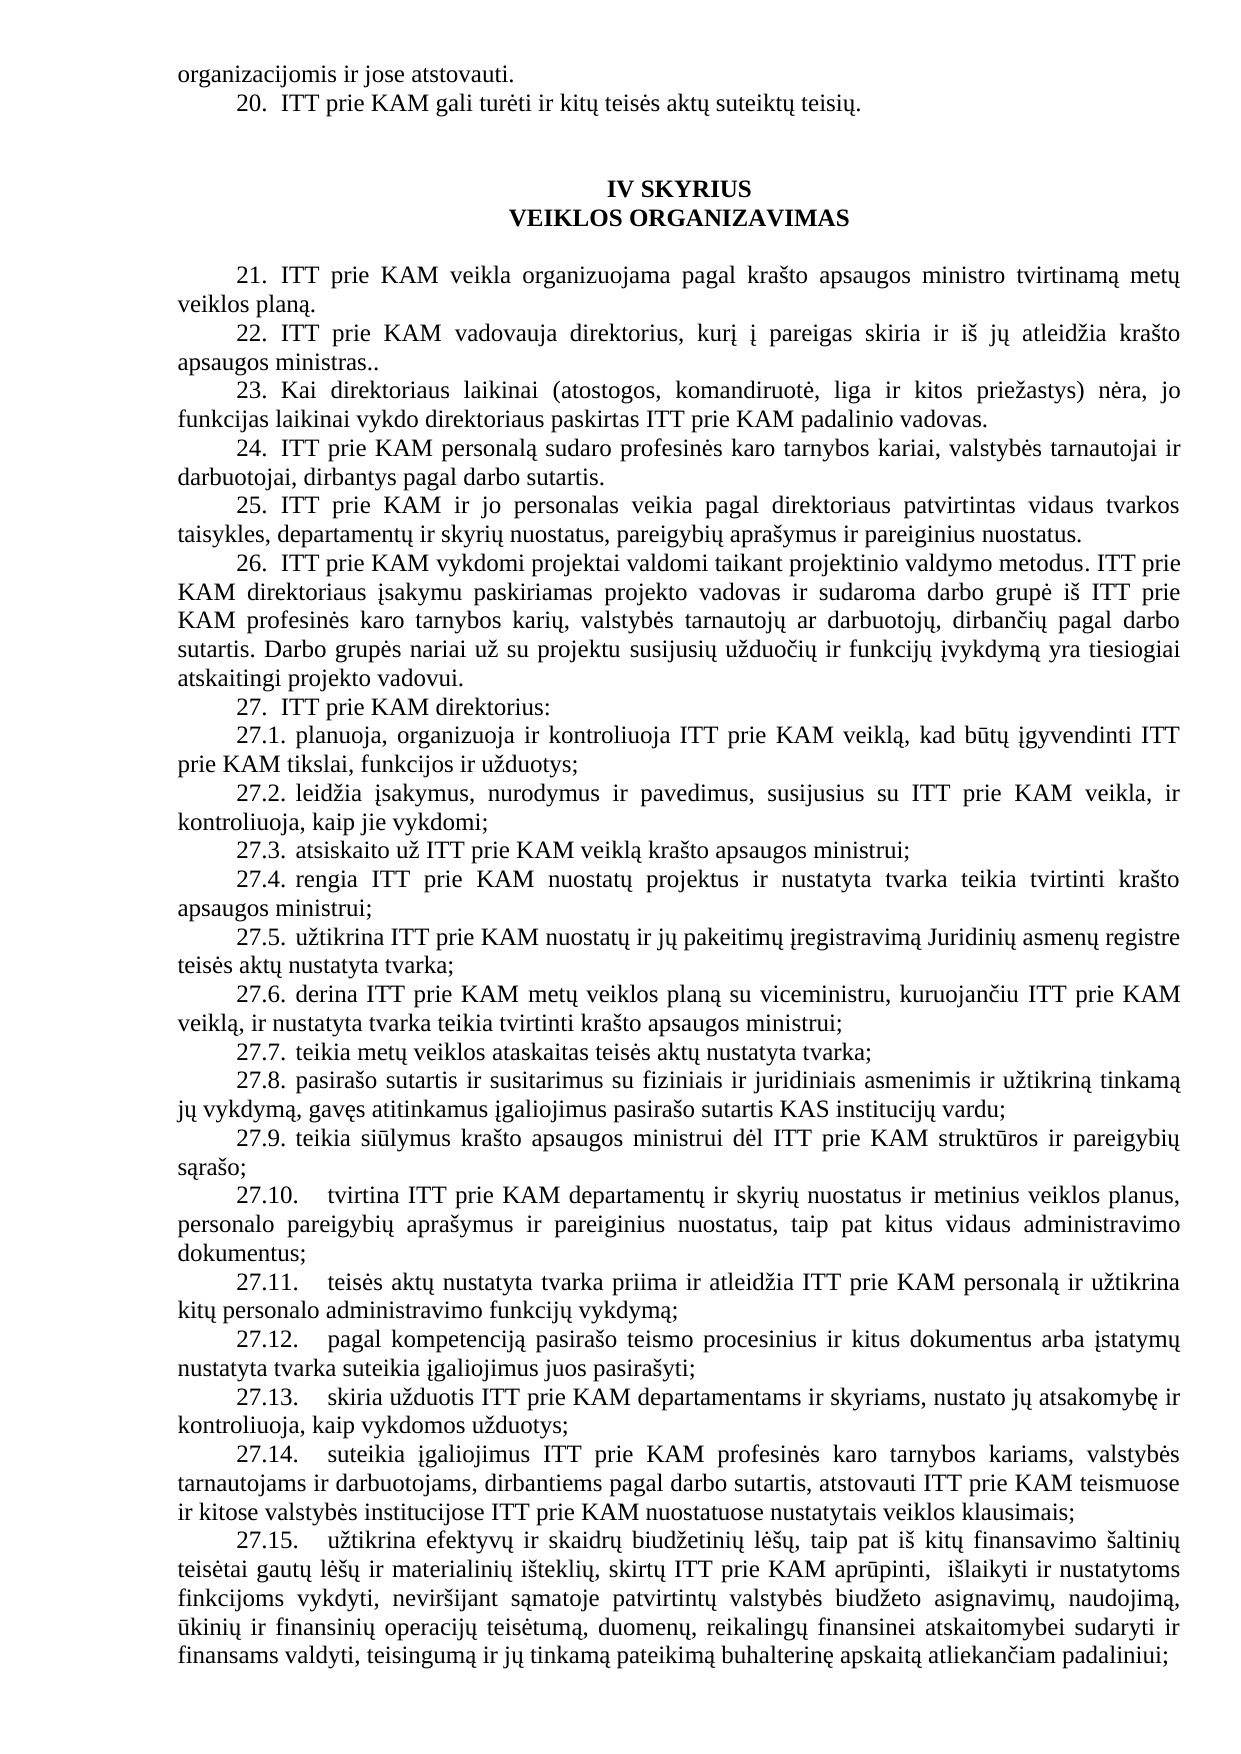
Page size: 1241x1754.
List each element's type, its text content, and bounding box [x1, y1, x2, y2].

text 27.7. teikia metų veiklos ataskaitas teisės aktų nustatyta tvarka; [177, 1037, 1181, 1065]
text 27.5. užtikrina ITT prie KAM nuostatų ir jų pakeitimų įregistravimą Juridinių asmenų registre teisės aktų nustatyta tvarka; [177, 922, 1181, 979]
text 23. Kai direktoriaus laikinai (atostogos, komandiruotė, liga ir kitos priežastys) nėra, jo funkcijas laikinai vykdo direktoriaus paskirtas ITT prie KAM padalinio vadovas. [177, 375, 1181, 433]
text 27.13. skiria užduotis ITT prie KAM departamentams ir skyriams, nustato jų atsakomybę ir kontroliuoja, kaip vykdomos užduotys; [177, 1382, 1181, 1439]
text 27.15. užtikrina efektyvų ir skaidrų biudžetinių lėšų, taip pat iš kitų finansavimo šaltinių teisėtai gautų lėšų ir materialinių išteklių, skirtų ITT prie KAM aprūpinti, išlaikyti ir nustatytoms finkcijoms vykdyti, neviršijant sąmatoje patvirtintų valstybės biudžeto asignavimų, naudojimą, ūkinių ir finansinių operacijų teisėtumą, duomenų, reikalingų finansinei atskaitomybei sudaryti ir finansams valdyti, teisingumą ir jų tinkamą pateikimą buhalterinę apskaitą atliekančiam padaliniui; [177, 1525, 1181, 1669]
text 24. ITT prie KAM personalą sudaro profesinės karo tarnybos kariai, valstybės tarnautojai ir darbuotojai, dirbantys pagal darbo sutartis. [177, 433, 1181, 490]
text 27.9. teikia siūlymus krašto apsaugos ministrui dėl ITT prie KAM struktūros ir pareigybių sąrašo; [177, 1123, 1181, 1180]
text 27.3. atsiskaito už ITT prie KAM veiklą krašto apsaugos ministrui; [177, 835, 1181, 864]
text IV SKYRIUS [177, 174, 1181, 203]
text 27.12. pagal kompetenciją pasirašo teismo procesinius ir kitus dokumentus arba įstatymų nustatyta tvarka suteikia įgaliojimus juos pasirašyti; [177, 1324, 1181, 1382]
text 27.1. planuoja, organizuoja ir kontroliuoja ITT prie KAM veiklą, kad būtų įgyvendinti ITT prie KAM tikslai, funkcijos ir užduotys; [177, 720, 1181, 778]
text 26. ITT prie KAM vykdomi projektai valdomi taikant projektinio valdymo metodus. ITT prie KAM direktoriaus įsakymu paskiriamas projekto vadovas ir sudaroma darbo grupė iš ITT prie KAM profesinės karo tarnybos karių, valstybės tarnautojų ar darbuotojų, dirbančių pagal darbo sutartis. Darbo grupės nariai už su projektu susijusių užduočių ir funkcijų įvykdymą yra tiesiogiai atskaitingi projekto vadovui. [177, 548, 1181, 692]
text 22. ITT prie KAM vadovauja direktorius, kurį į pareigas skiria ir iš jų atleidžia krašto apsaugos ministras.. [177, 318, 1181, 375]
text 27. ITT prie KAM direktorius: [177, 692, 1181, 720]
text VEIKLOS ORGANIZAVIMAS [177, 203, 1181, 232]
text 20. ITT prie KAM gali turėti ir kitų teisės aktų suteiktų teisių. [177, 88, 1181, 117]
text organizacijomis ir jose atstovauti. [177, 59, 1181, 88]
text 27.4. rengia ITT prie KAM nuostatų projektus ir nustatyta tvarka teikia tvirtinti krašto apsaugos ministrui; [177, 864, 1181, 922]
text 27.11. teisės aktų nustatyta tvarka priima ir atleidžia ITT prie KAM personalą ir užtikrina kitų personalo administravimo funkcijų vykdymą; [177, 1267, 1181, 1324]
text 27.6. derina ITT prie KAM metų veiklos planą su viceministru, kuruojančiu ITT prie KAM veiklą, ir nustatyta tvarka teikia tvirtinti krašto apsaugos ministrui; [177, 979, 1181, 1037]
text 27.8. pasirašo sutartis ir susitarimus su fiziniais ir juridiniais asmenimis ir užtikriną tinkamą jų vykdymą, gavęs atitinkamus įgaliojimus pasirašo sutartis KAS institucijų vardu; [177, 1065, 1181, 1123]
text 25. ITT prie KAM ir jo personalas veikia pagal direktoriaus patvirtintas vidaus tvarkos taisykles, departamentų ir skyrių nuostatus, pareigybių aprašymus ir pareiginius nuostatus. [177, 490, 1181, 548]
text 21. ITT prie KAM veikla organizuojama pagal krašto apsaugos ministro tvirtinamą metų veiklos planą. [177, 260, 1181, 318]
text 27.10. tvirtina ITT prie KAM departamentų ir skyrių nuostatus ir metinius veiklos planus, personalo pareigybių aprašymus ir pareiginius nuostatus, taip pat kitus vidaus administravimo dokumentus; [177, 1180, 1181, 1267]
text 27.2. leidžia įsakymus, nurodymus ir pavedimus, susijusius su ITT prie KAM veikla, ir kontroliuoja, kaip jie vykdomi; [177, 778, 1181, 835]
text 27.14. suteikia įgaliojimus ITT prie KAM profesinės karo tarnybos kariams, valstybės tarnautojams ir darbuotojams, dirbantiems pagal darbo sutartis, atstovauti ITT prie KAM teismuose ir kitose valstybės institucijose ITT prie KAM nuostatuose nustatytais veiklos klausimais; [177, 1439, 1181, 1525]
